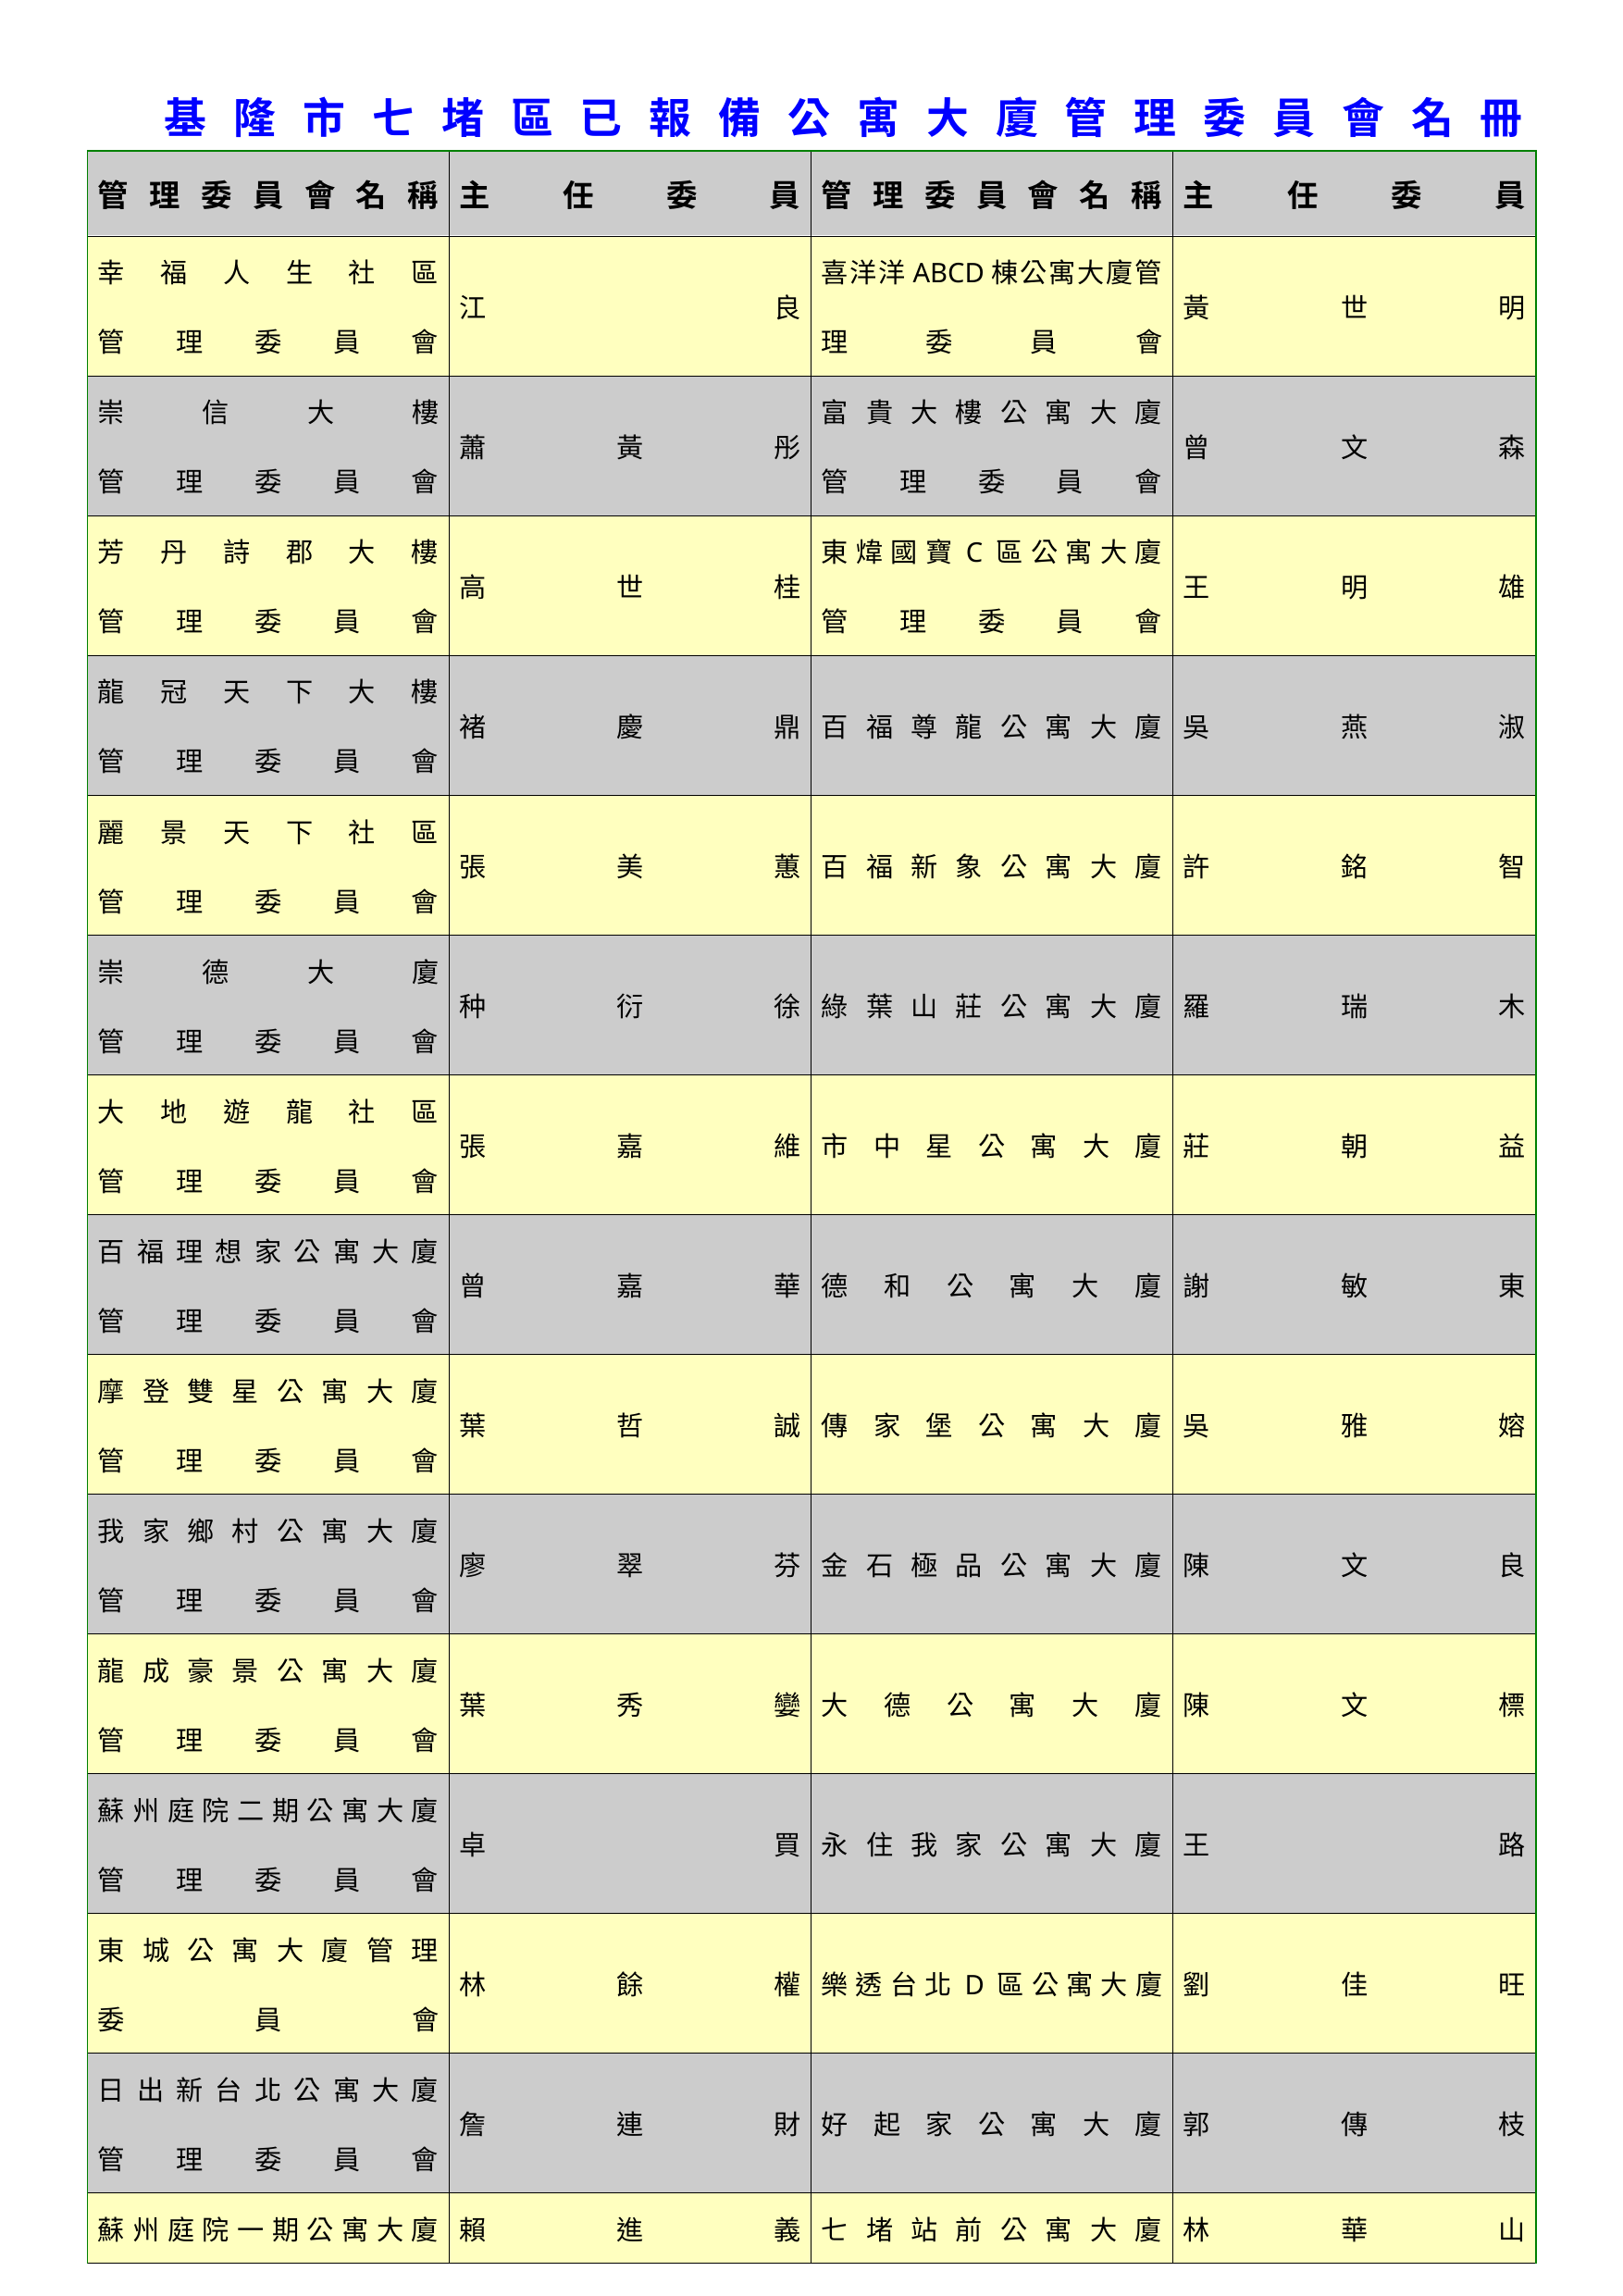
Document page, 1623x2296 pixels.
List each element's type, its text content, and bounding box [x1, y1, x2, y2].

table_cell 卓買 [450, 1774, 811, 1913]
table_cell 林華山 [1173, 2193, 1535, 2263]
table_cell 百福尊龍公寓大廈 [812, 656, 1172, 795]
table_cell 綠葉山莊公寓大廈 [812, 936, 1172, 1074]
table_cell 郭傳枝 [1173, 2054, 1535, 2192]
table_cell 賴進義 [450, 2193, 811, 2263]
text 基隆市七堵區已報備公寓大廈管理委員會名冊 [98, 81, 1525, 150]
table_header 管理委員會名稱 [812, 152, 1172, 235]
table_cell 葉哲誠 [450, 1355, 811, 1494]
table_cell 麗景天下社區 管理委員會 [88, 796, 449, 935]
table_cell 陳文良 [1173, 1495, 1535, 1633]
table_cell 幸福人生社區 管理委員會 [88, 237, 449, 376]
table_cell 黃世明 [1173, 237, 1535, 376]
table_cell 葉秀孌 [450, 1634, 811, 1773]
table_cell 吳雅嫆 [1173, 1355, 1535, 1494]
table_cell 曾文森 [1173, 377, 1535, 515]
table_cell 褚慶鼎 [450, 656, 811, 795]
table_cell 百福理想家公寓大廈 管理委員會 [88, 1215, 449, 1354]
table_cell 樂透台北D區公寓大廈 [812, 1914, 1172, 2053]
table_cell 詹連財 [450, 2054, 811, 2192]
table_cell 廖翠芬 [450, 1495, 811, 1633]
table_cell 金石極品公寓大廈 [812, 1495, 1172, 1633]
table_cell 許銘智 [1173, 796, 1535, 935]
table_cell 德和公寓大廈 [812, 1215, 1172, 1354]
table_cell 張美蕙 [450, 796, 811, 935]
table_cell 張嘉維 [450, 1075, 811, 1214]
table_cell 种衍徐 [450, 936, 811, 1074]
table_cell 曾嘉華 [450, 1215, 811, 1354]
table_cell 好起家公寓大廈 [812, 2054, 1172, 2192]
table_cell 謝敏東 [1173, 1215, 1535, 1354]
table_cell 王明雄 [1173, 516, 1535, 655]
table_header 主任委員 [450, 152, 811, 235]
table_cell 王路 [1173, 1774, 1535, 1913]
table_cell 龍冠天下大樓 管理委員會 [88, 656, 449, 795]
table_cell 大德公寓大廈 [812, 1634, 1172, 1773]
table_cell 七堵站前公寓大廈 [812, 2193, 1172, 2263]
table_cell 崇信大樓 管理委員會 [88, 377, 449, 515]
table_cell 東煒國寶C區公寓大廈 管理委員會 [812, 516, 1172, 655]
table_cell 劉佳旺 [1173, 1914, 1535, 2053]
table_cell 羅瑞木 [1173, 936, 1535, 1074]
table_cell 市中星公寓大廈 [812, 1075, 1172, 1214]
table_cell 大地遊龍社區 管理委員會 [88, 1075, 449, 1214]
table_cell 傳家堡公寓大廈 [812, 1355, 1172, 1494]
table_header 管理委員會名稱 [88, 152, 449, 235]
table_cell 林餘權 [450, 1914, 811, 2053]
table_cell 崇德大廈 管理委員會 [88, 936, 449, 1074]
table_cell 陳文標 [1173, 1634, 1535, 1773]
table_cell 莊朝益 [1173, 1075, 1535, 1214]
table_cell 蕭黃彤 [450, 377, 811, 515]
table_cell 吳燕淑 [1173, 656, 1535, 795]
table_cell 蘇州庭院二期公寓大廈 管理委員會 [88, 1774, 449, 1913]
table_cell 江良 [450, 237, 811, 376]
table_cell 龍成豪景公寓大廈 管理委員會 [88, 1634, 449, 1773]
table_cell 東城公寓大廈管理 委員會 [88, 1914, 449, 2053]
table_cell 百福新象公寓大廈 [812, 796, 1172, 935]
table_cell 富貴大樓公寓大廈 管理委員會 [812, 377, 1172, 515]
table_cell 摩登雙星公寓大廈 管理委員會 [88, 1355, 449, 1494]
table_cell 喜洋洋ABCD棟公寓大廈管理委員會 [812, 237, 1172, 376]
table_cell 日出新台北公寓大廈 管理委員會 [88, 2054, 449, 2192]
table_cell 蘇州庭院一期公寓大廈 [88, 2193, 449, 2263]
table_cell 芳丹詩郡大樓 管理委員會 [88, 516, 449, 655]
table_cell 我家鄉村公寓大廈 管理委員會 [88, 1495, 449, 1633]
table_header 主任委員 [1173, 152, 1535, 235]
table_cell 高世桂 [450, 516, 811, 655]
table_cell 永住我家公寓大廈 [812, 1774, 1172, 1913]
